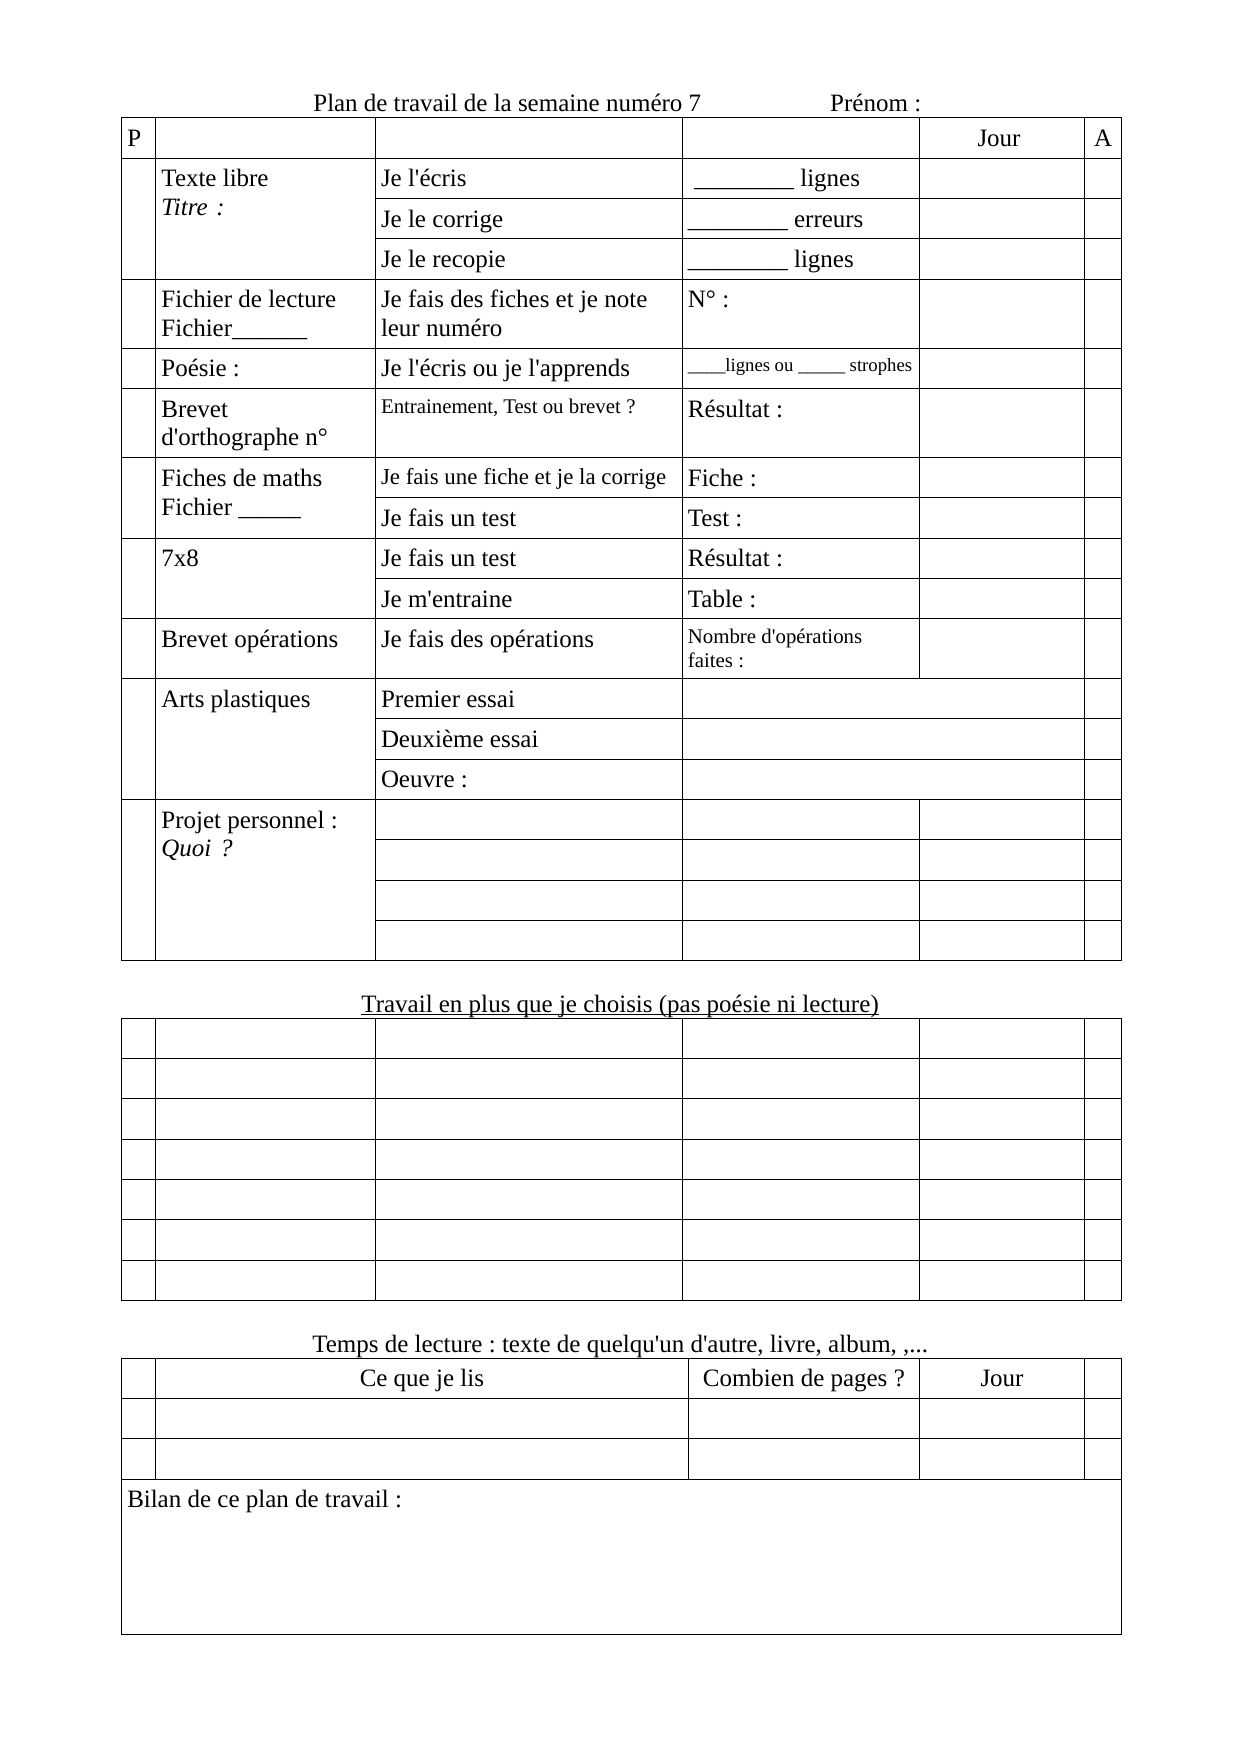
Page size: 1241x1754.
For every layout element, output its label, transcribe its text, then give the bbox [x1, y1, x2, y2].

table_cell [156, 1399, 688, 1438]
table_cell [156, 1099, 375, 1139]
table_cell [1085, 840, 1121, 879]
table_cell [376, 840, 682, 879]
table_cell [683, 760, 1084, 799]
table_cell [122, 1099, 155, 1139]
table_header [683, 1019, 919, 1058]
table_cell [920, 1059, 1084, 1098]
table_cell [122, 458, 155, 538]
table_cell [683, 1220, 919, 1259]
table_cell [920, 579, 1084, 618]
table_header Combien de pages ? [689, 1359, 919, 1398]
table_cell [122, 159, 155, 278]
table_cell [122, 679, 155, 799]
table_cell [920, 539, 1084, 578]
table_cell Fiche : [683, 458, 919, 497]
table_cell [683, 719, 1084, 758]
table_cell [122, 349, 155, 388]
table_cell [683, 1180, 919, 1219]
table_cell Oeuvre : [376, 760, 682, 799]
table_cell ____lignes ou _____ strophes [683, 349, 919, 388]
table_cell [1085, 1399, 1121, 1438]
table_cell [122, 389, 155, 457]
table_cell [122, 800, 155, 960]
table_cell [376, 1180, 682, 1219]
table_cell [1085, 1220, 1121, 1259]
table_cell [1085, 719, 1121, 758]
table_header [376, 118, 682, 158]
table_cell [1085, 199, 1121, 238]
table_cell [376, 1261, 682, 1300]
table_cell ________ lignes [683, 159, 919, 198]
table_cell [683, 921, 919, 960]
table_cell [1085, 881, 1121, 920]
table_cell Poésie : [156, 349, 375, 388]
table_cell [1085, 539, 1121, 578]
table_cell Projet personnel : Quoi ? [156, 800, 375, 960]
table_cell [122, 1439, 155, 1478]
table_cell [122, 1180, 155, 1219]
table_cell [683, 881, 919, 920]
table_cell Premier essai [376, 679, 682, 718]
table_cell Résultat : [683, 539, 919, 578]
table_cell [920, 921, 1084, 960]
table_cell [920, 1439, 1084, 1478]
table_cell [376, 1099, 682, 1139]
table_cell [122, 1059, 155, 1098]
table_cell [156, 1180, 375, 1219]
table_cell [683, 1059, 919, 1098]
table_cell [920, 1140, 1084, 1179]
table_header [1085, 1019, 1121, 1058]
table_cell 7x8 [156, 539, 375, 618]
table_cell [1085, 619, 1121, 678]
table_cell [1085, 498, 1121, 538]
table_header [156, 118, 375, 158]
table_cell [1085, 1180, 1121, 1219]
table_cell [683, 1099, 919, 1139]
table_header [376, 1019, 682, 1058]
table_cell [1085, 1140, 1121, 1179]
table_header [122, 1359, 155, 1398]
table_cell [1085, 800, 1121, 839]
table_cell ________ erreurs [683, 199, 919, 238]
table_cell [376, 881, 682, 920]
table_cell [1085, 389, 1121, 457]
table_cell [1085, 579, 1121, 618]
table_cell Fichier de lecture Fichier______ [156, 280, 375, 348]
table_cell [1085, 349, 1121, 388]
table_cell [920, 458, 1084, 497]
table_cell Fiches de maths Fichier _____ [156, 458, 375, 538]
table_cell Résultat : [683, 389, 919, 457]
table_cell [156, 1439, 688, 1478]
table_cell [122, 1399, 155, 1438]
table_cell Bilan de ce plan de travail : [122, 1480, 1121, 1634]
text Travail en plus que je choisis (pas poésie ni lecture) [118, 989, 1122, 1018]
table_cell Arts plastiques [156, 679, 375, 799]
table_cell Je l'écris [376, 159, 682, 198]
table_cell Je fais des opérations [376, 619, 682, 678]
table_cell [689, 1439, 919, 1478]
table_cell [920, 498, 1084, 538]
table_cell [683, 840, 919, 879]
table_cell [1085, 1439, 1121, 1478]
table_cell Brevet opérations [156, 619, 375, 678]
table_cell [1085, 921, 1121, 960]
table_cell [920, 800, 1084, 839]
table_cell [683, 679, 1084, 718]
table_cell [1085, 280, 1121, 348]
table_cell [1085, 239, 1121, 278]
table_cell N° : [683, 280, 919, 348]
table_cell [1085, 679, 1121, 718]
table_header [122, 1019, 155, 1058]
table_header A [1085, 118, 1121, 158]
table_cell [122, 1220, 155, 1259]
table_cell [920, 840, 1084, 879]
table_cell [920, 389, 1084, 457]
table_cell [156, 1261, 375, 1300]
table_header Ce que je lis [156, 1359, 688, 1398]
table_cell [122, 280, 155, 348]
table_cell [920, 881, 1084, 920]
table_cell [920, 1180, 1084, 1219]
table_cell [156, 1059, 375, 1098]
table_cell [376, 800, 682, 839]
table_header [683, 118, 919, 158]
table_cell [920, 239, 1084, 278]
table_cell [376, 1059, 682, 1098]
table_cell Je l'écris ou je l'apprends [376, 349, 682, 388]
table_header [920, 1019, 1084, 1058]
table_cell [683, 1261, 919, 1300]
table_cell Je fais une fiche et je la corrige [376, 458, 682, 497]
table_cell [1085, 458, 1121, 497]
table_cell [920, 159, 1084, 198]
text Plan de travail de la semaine numéro 7 Prénom : [118, 88, 1122, 117]
table_cell [920, 1220, 1084, 1259]
table_header [156, 1019, 375, 1058]
table_cell [1085, 760, 1121, 799]
table_cell Deuxième essai [376, 719, 682, 758]
text Temps de lecture : texte de quelqu'un d'autre, livre, album, ,... [118, 1329, 1122, 1357]
table_cell [376, 921, 682, 960]
table_cell [122, 1261, 155, 1300]
table_cell [920, 1099, 1084, 1139]
table_cell [920, 349, 1084, 388]
table_cell [1085, 159, 1121, 198]
table_cell [1085, 1099, 1121, 1139]
table_cell [122, 539, 155, 618]
table_cell [683, 800, 919, 839]
table_cell Je fais un test [376, 539, 682, 578]
table_cell Je fais des fiches et je note leur numéro [376, 280, 682, 348]
table_cell Je fais un test [376, 498, 682, 538]
table_cell ________ lignes [683, 239, 919, 278]
table_cell [156, 1140, 375, 1179]
table_cell [920, 280, 1084, 348]
table_cell [1085, 1261, 1121, 1300]
table_cell [689, 1399, 919, 1438]
table_cell [920, 1261, 1084, 1300]
table_cell [1085, 1059, 1121, 1098]
table_cell Je le recopie [376, 239, 682, 278]
table_cell [156, 1220, 375, 1259]
table_cell Je m'entraine [376, 579, 682, 618]
table_cell [920, 619, 1084, 678]
table_cell [683, 1140, 919, 1179]
table_cell Je le corrige [376, 199, 682, 238]
table_header [1085, 1359, 1121, 1398]
table_header Jour [920, 118, 1084, 158]
table_cell Test : [683, 498, 919, 538]
table_cell [122, 619, 155, 678]
table_cell [376, 1140, 682, 1179]
table_cell Texte libre Titre : [156, 159, 375, 278]
table_cell Entrainement, Test ou brevet ? [376, 389, 682, 457]
table_cell [920, 1399, 1084, 1438]
table_cell [376, 1220, 682, 1259]
table_cell Nombre d'opérations faites : [683, 619, 919, 678]
table_header Jour [920, 1359, 1084, 1398]
table_cell [920, 199, 1084, 238]
table_cell Table : [683, 579, 919, 618]
table_cell [122, 1140, 155, 1179]
table_cell Brevet d'orthographe n° [156, 389, 375, 457]
table_header P [122, 118, 155, 158]
